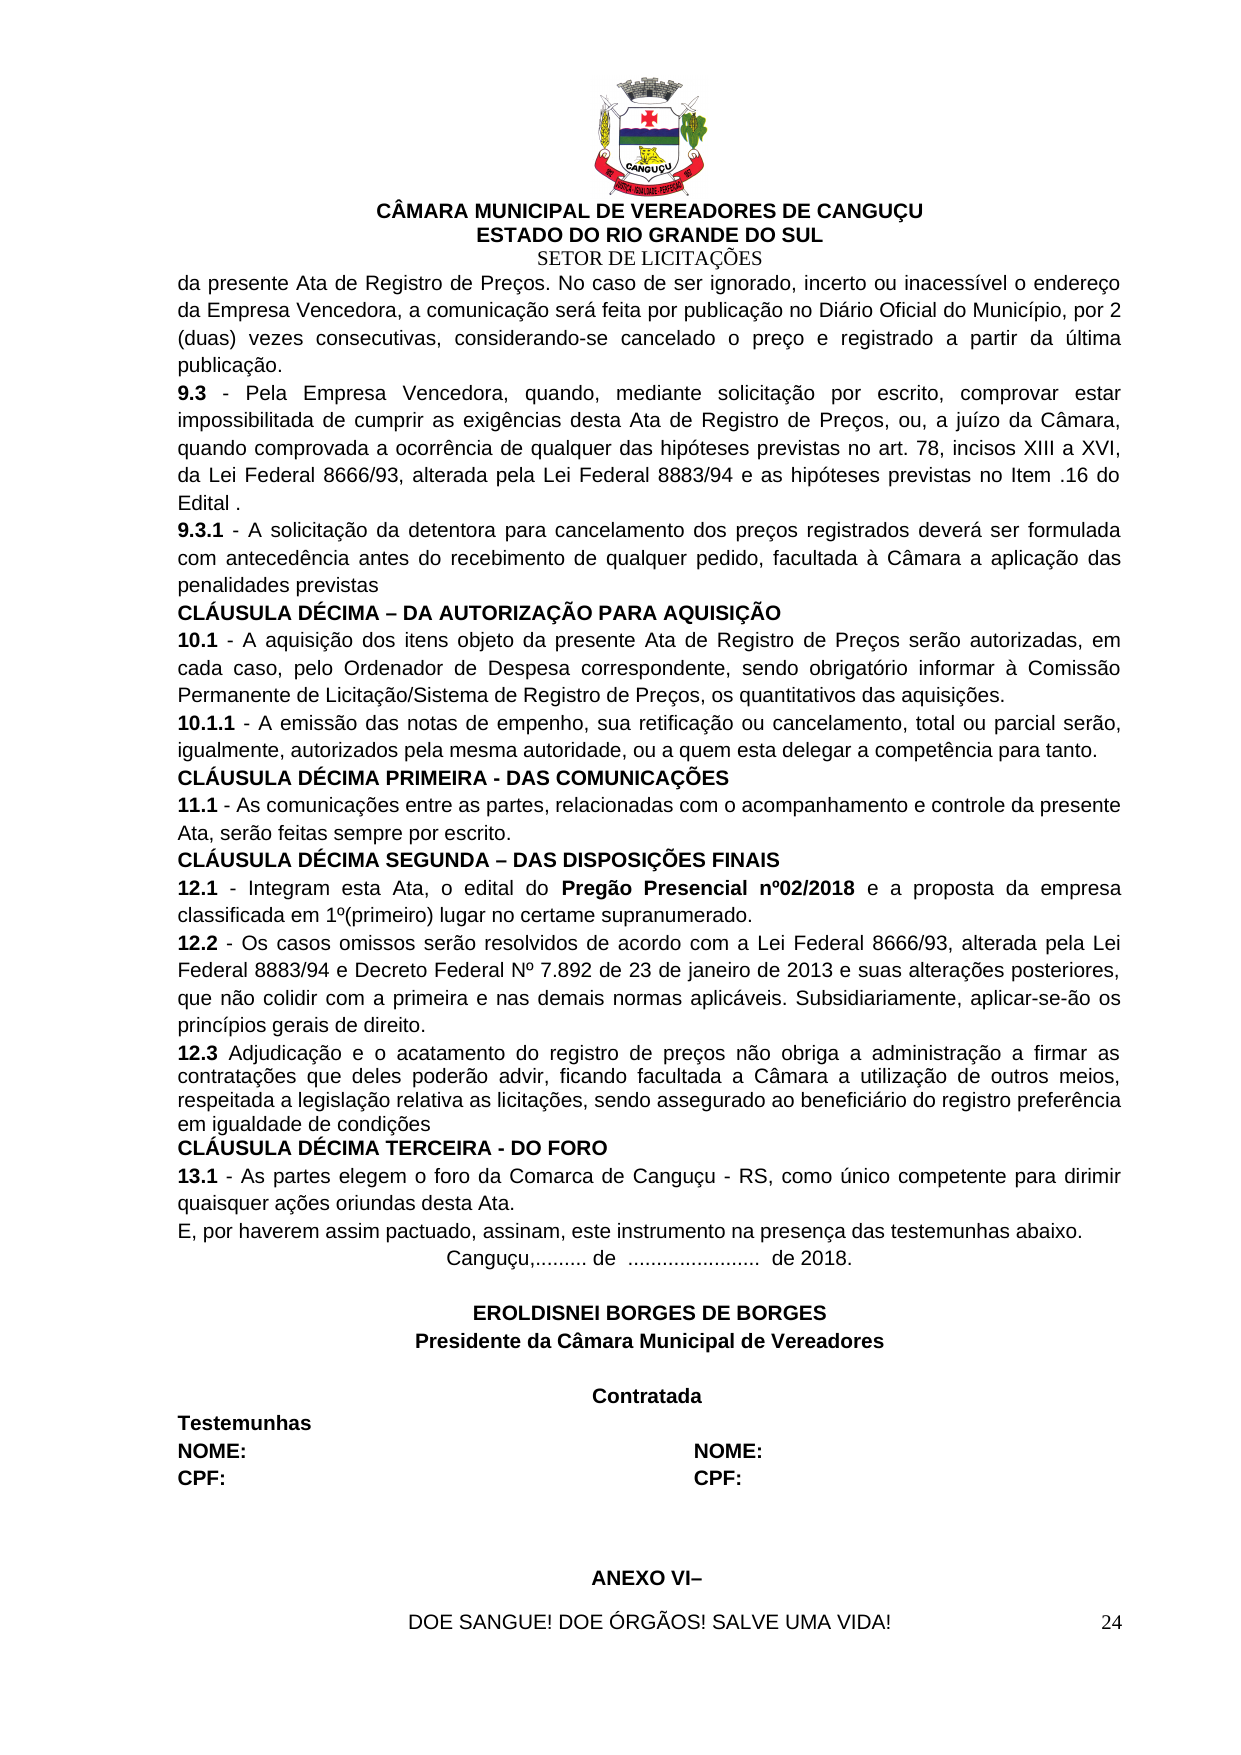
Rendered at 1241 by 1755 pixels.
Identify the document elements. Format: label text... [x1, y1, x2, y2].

text E, por haverem assim pactuado, assinam, este instrumento na presença das testemunhas abaixo. [177, 1219, 1122, 1243]
text CLÁUSULA DÉCIMA – DA AUTORIZAÇÃO PARA AQUISIÇÃO [177, 600, 1122, 624]
text 12.2 - Os casos omissos serão resolvidos de acordo com a Lei Federal 8666/93, alterada pela Lei Federal 8883/94 e Decreto Federal Nº 7.892 de 23 de janeiro de 2013 e suas alterações posteriores, que não colidir com a primeira e nas demais normas aplicáveis. Subsidiariamente, aplicar-se-ão os princípios gerais de direito. [177, 930, 1122, 1037]
text EROLDISNEI BORGES DE BORGES [177, 1301, 1122, 1325]
text 10.1.1 - A emissão das notas de empenho, sua retificação ou cancelamento, total ou parcial serão, igualmente, autorizados pela mesma autoridade, ou a quem esta delegar a competência para tanto. [177, 710, 1122, 762]
text ANEXO VI– [177, 1566, 1122, 1589]
subtitle 12.3 Adjudicação e o acatamento do registro de preços não obriga a administração a firmar as contratações que deles poderão advir, ficando facultada a Câmara a utilização de outros meios, respeitada a legislação relativa as licitações, sendo assegurado ao beneficiário do registro preferência em igualdade de condições [177, 1040, 1122, 1136]
text Presidente da Câmara Municipal de Vereadores [177, 1329, 1122, 1353]
text 9.3 - Pela Empresa Vencedora, quando, mediante solicitação por escrito, comprovar estar impossibilitada de cumprir as exigências desta Ata de Registro de Preços, ou, a juízo da Câmara, quando comprovada a ocorrência de qualquer das hipóteses previstas no art. 78, incisos XIII a XVI, da Lei Federal 8666/93, alterada pela Lei Federal 8883/94 e as hipóteses previstas no Item .16 do Edital . [177, 380, 1122, 514]
text Testemunhas [177, 1411, 1122, 1435]
text CLÁUSULA DÉCIMA PRIMEIRA - DAS COMUNICAÇÕES [177, 765, 1122, 789]
text da presente Ata de Registro de Preços. No caso de ser ignorado, incerto ou inacessível o endereço da Empresa Vencedora, a comunicação será feita por publicação no Diário Oficial do Município, por 2 (duas) vezes consecutivas, considerando-se cancelado o preço e registrado a partir da última publicação. [177, 270, 1122, 377]
text 9.3.1 - A solicitação da detentora para cancelamento dos preços registrados deverá ser formulada com antecedência antes do recebimento de qualquer pedido, facultada à Câmara a aplicação das penalidades previstas [177, 518, 1122, 597]
text 11.1 - As comunicações entre as partes, relacionadas com o acompanhamento e controle da presente Ata, serão feitas sempre por escrito. [177, 793, 1122, 844]
text 10.1 - A aquisição dos itens objeto da presente Ata de Registro de Preços serão autorizadas, em cada caso, pelo Ordenador de Despesa correspondente, sendo obrigatório informar à Comissão Permanente de Licitação/Sistema de Registro de Preços, os quantitativos das aquisições. [177, 628, 1122, 707]
text Canguçu,......... de ....................... de 2018. [177, 1246, 1122, 1270]
text NOME: NOME: [177, 1439, 1122, 1463]
text Contratada [177, 1384, 1122, 1408]
text CLÁUSULA DÉCIMA SEGUNDA – DAS DISPOSIÇÕES FINAIS [177, 848, 1122, 872]
text 12.1 - Integram esta Ata, o edital do Pregão Presencial nº02/2018 e a proposta da empresa classificada em 1º(primeiro) lugar no certame supranumerado. [177, 875, 1122, 927]
text CLÁUSULA DÉCIMA TERCEIRA - DO FORO [177, 1136, 1122, 1160]
text CPF: CPF: [177, 1466, 1122, 1490]
text 13.1 - As partes elegem o foro da Comarca de Canguçu - RS, como único competente para dirimir quaisquer ações oriundas desta Ata. [177, 1164, 1122, 1215]
